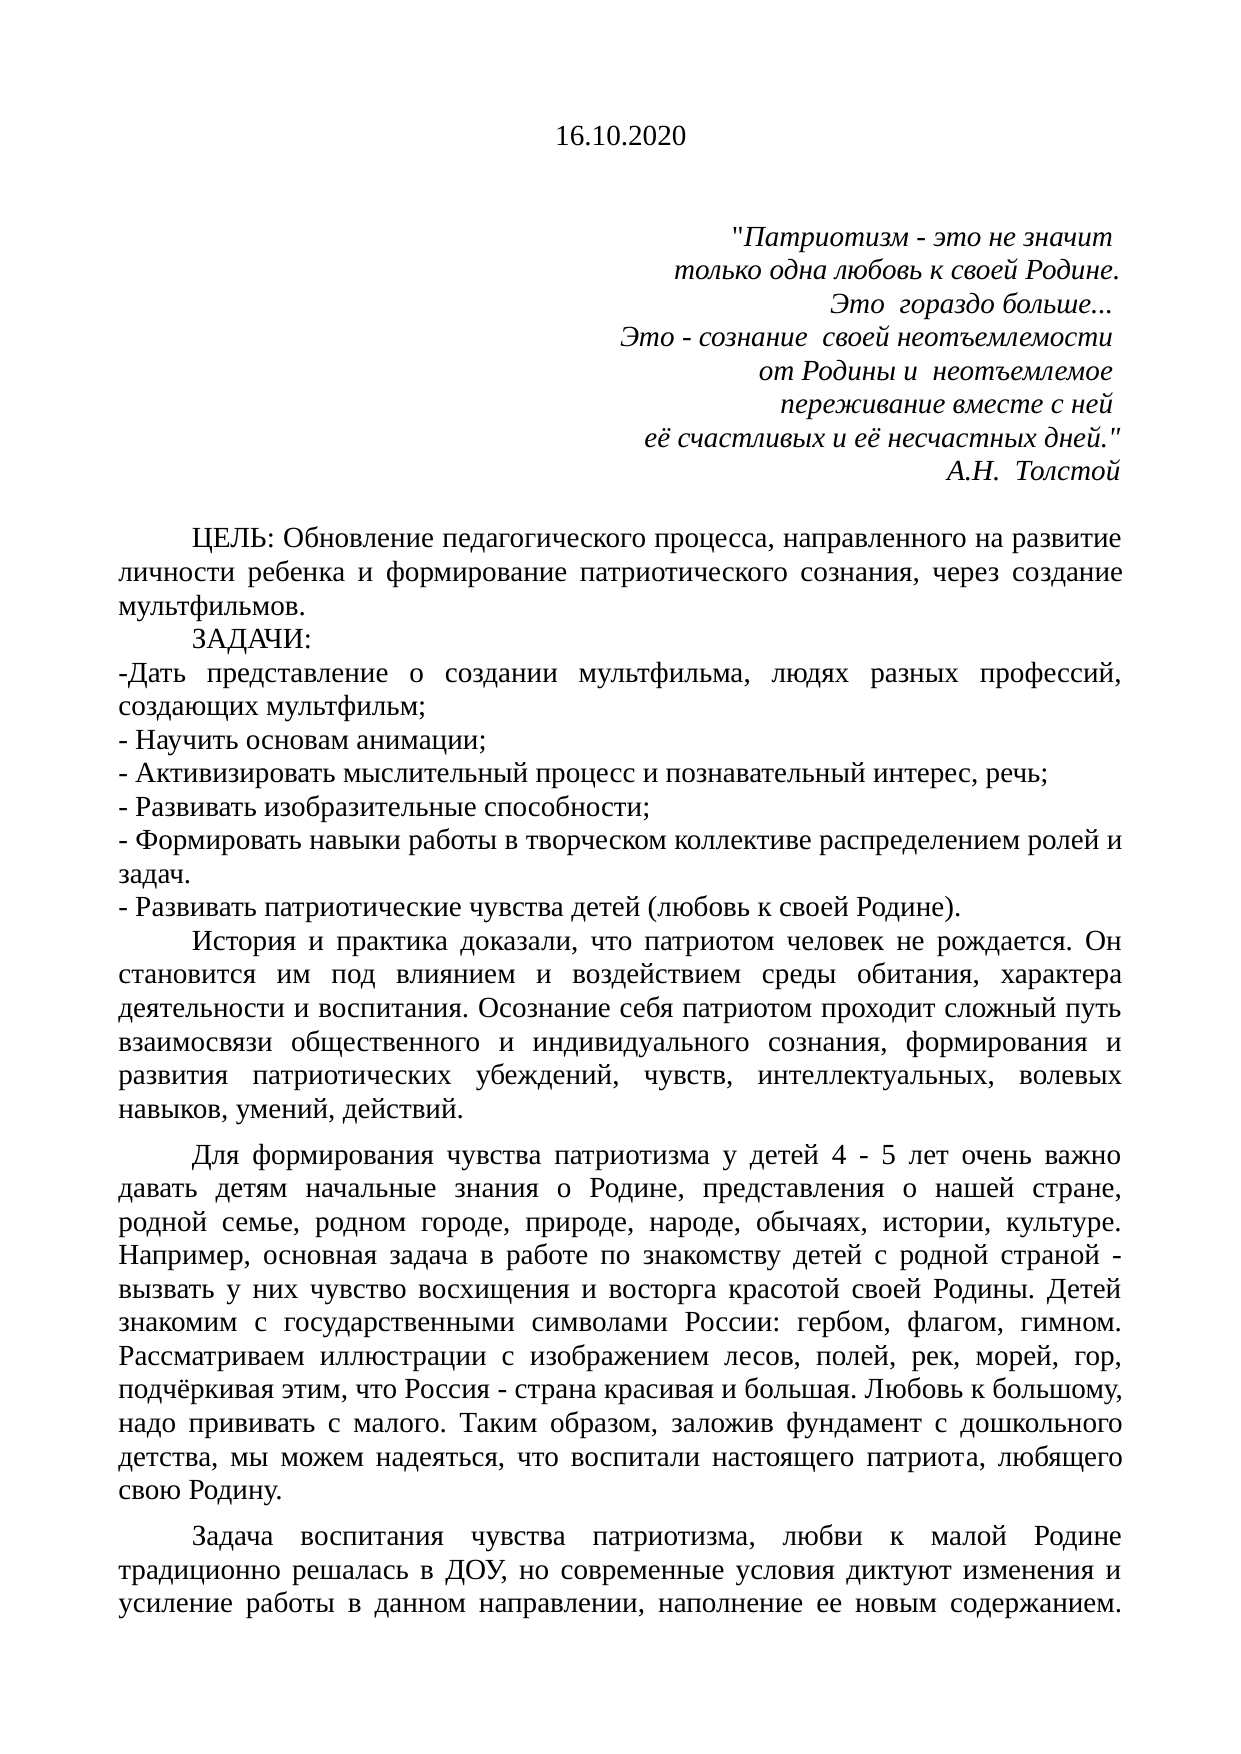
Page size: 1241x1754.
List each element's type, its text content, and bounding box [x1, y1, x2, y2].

text Это - сознание своей неотъемлемости [118, 319, 1123, 353]
text Для формирования чувства патриотизма у детей 4 - 5 лет очень важно давать детям начальные знания о Родине, представления о нашей стране, родной семье, родном городе, природе, народе, обычаях, истории, культуре. Например, основная задача в работе по знакомству детей с родной страной - вызвать у них чувство восхищения и восторга красотой своей Родины. Детей знакомим с государственными символами России: гербом, флагом, гимном. Рассматриваем иллюстрации с изображением лесов, полей, рек, морей, гор, подчёркивая этим, что Россия - страна красивая и большая. Любовь к большому, надо прививать с малого. Таким образом, заложив фундамент с дошкольного детства, мы можем надеяться, что воспитали настоящего патриота, любящего свою Родину. [118, 1137, 1123, 1506]
text только одна любовь к своей Родине. [118, 252, 1123, 286]
text "Патриотизм - это не значит [118, 219, 1123, 252]
text от Родины и неотъемлемое [118, 353, 1123, 386]
text - Научить основам анимации; [118, 722, 1123, 755]
text История и практика доказали, что патриотом человек не рождается. Он становится им под влиянием и воздействием среды обитания, характера деятельности и воспитания. Осознание себя патриотом проходит сложный путь взаимосвязи общественного и индивидуального сознания, формирования и развития патриотических убеждений, чувств, интеллектуальных, волевых навыков, умений, действий. [118, 923, 1123, 1124]
text 16.10.2020 [118, 118, 1123, 152]
text её счастливых и её несчастных дней." [118, 420, 1123, 453]
text А.Н. Толстой [118, 453, 1123, 487]
text переживание вместе с ней [118, 386, 1123, 420]
text - Развивать патриотические чувства детей (любовь к своей Родине). [118, 889, 1123, 923]
text - Активизировать мыслительный процесс и познавательный интерес, речь; [118, 755, 1123, 789]
text - Формировать навыки работы в творческом коллективе распределением ролей и задач. [118, 822, 1123, 889]
text Задача воспитания чувства патриотизма, любви к малой Родине традиционно решалась в ДОУ, но современные условия диктуют изменения и усиление работы в данном направлении, наполнение ее новым содержанием. [118, 1518, 1123, 1619]
text ЦЕЛЬ: Обновление педагогического процесса, направленного на развитие личности ребенка и формирование патриотического сознания, через создание мультфильмов. [118, 521, 1123, 621]
text - Развивать изобразительные способности; [118, 789, 1123, 822]
text ЗАДАЧИ: [118, 621, 1123, 655]
text -Дать представление о создании мультфильма, людях разных профессий, создающих мультфильм; [118, 655, 1123, 722]
text Это гораздо больше... [118, 286, 1123, 319]
